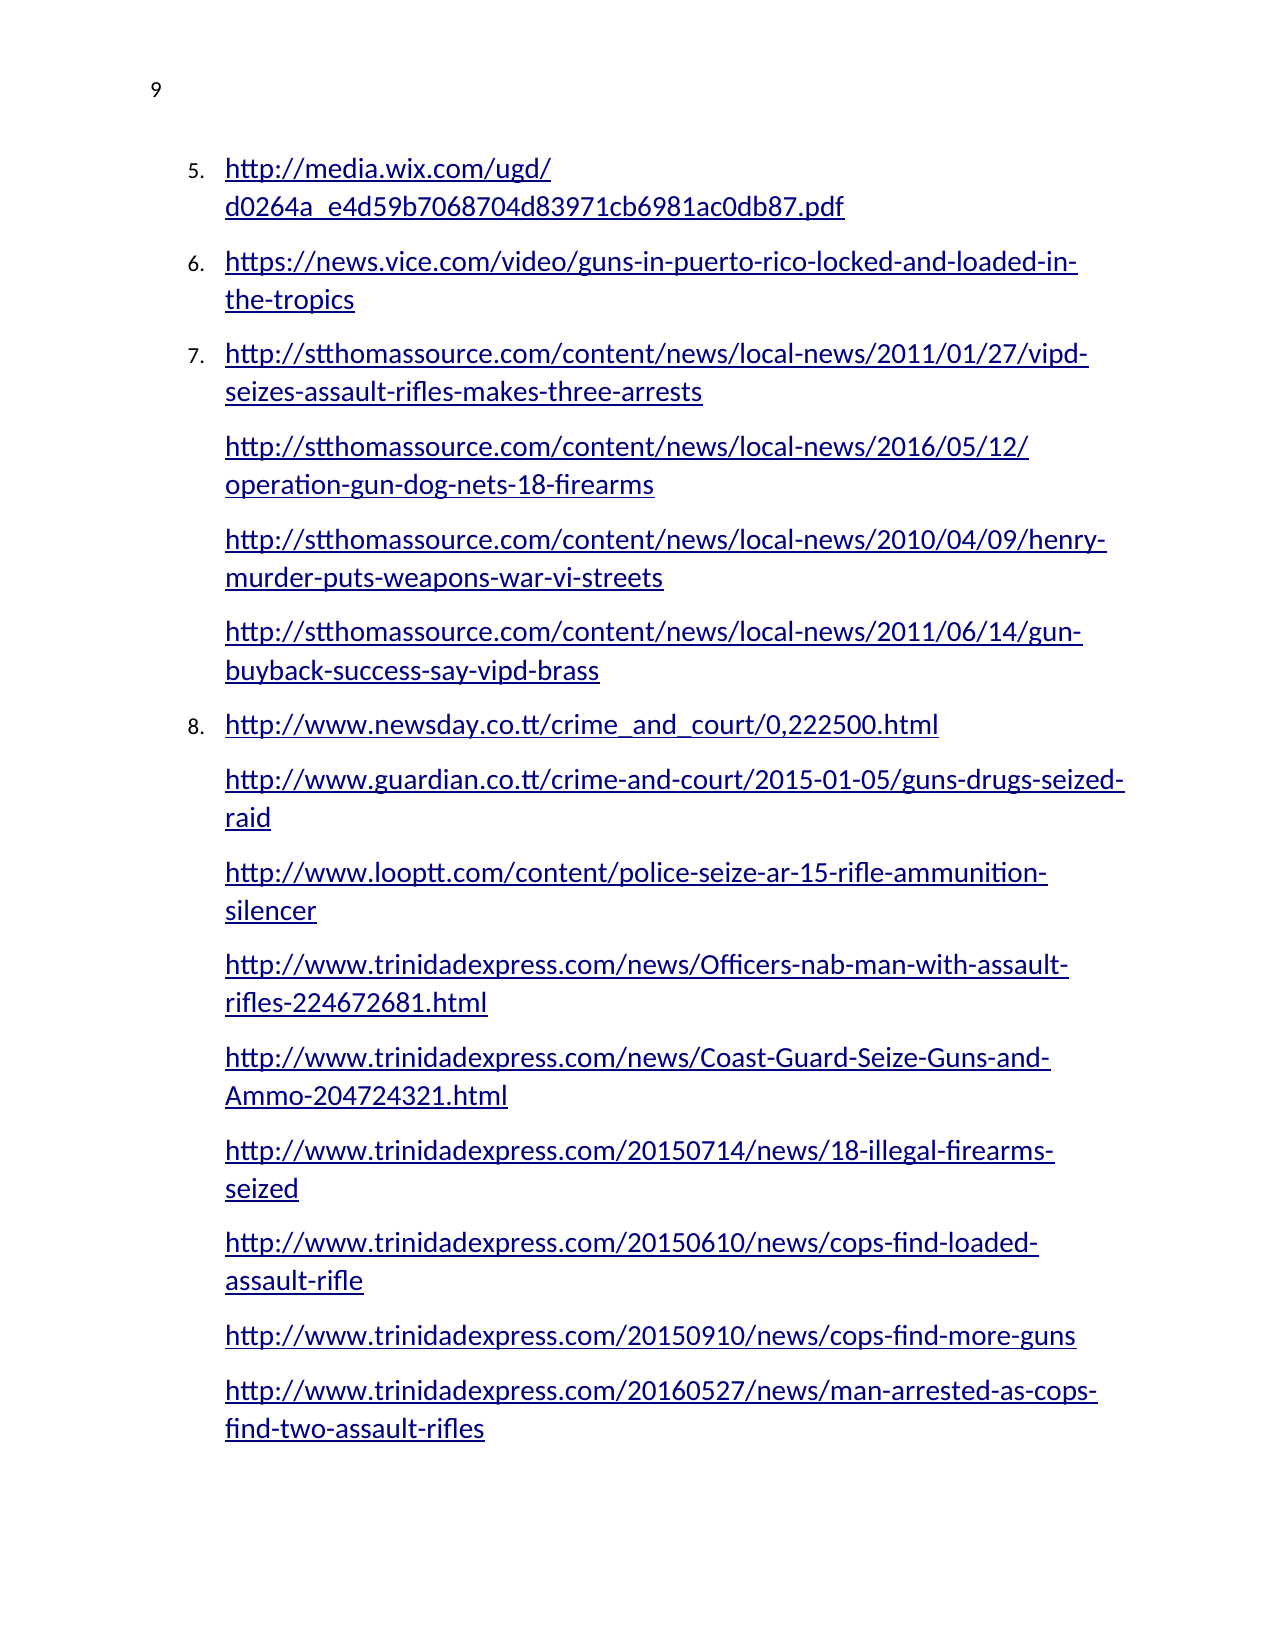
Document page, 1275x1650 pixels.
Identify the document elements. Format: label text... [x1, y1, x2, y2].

list http://www.looptt.com/content/police-seize-ar-15-rifle-ammunition-silencer [225, 854, 1125, 927]
list http://www.trinidadexpress.com/news/Coast-Guard-Seize-Guns-and-Ammo-204724321.html [225, 1039, 1125, 1113]
list raid [225, 793, 1125, 834]
list http://www.guardian.co.tt/crime-and-court/2015-01-05/guns-drugs-seized- [225, 761, 1125, 791]
list https://news.vice.com/video/guns-in-puerto-rico-locked-and-loaded-in-the-tropics [187, 243, 1125, 316]
list http://stthomassource.com/content/news/local-news/2011/01/27/vipd-seizes-assault-rifles-makes-three-arrests [187, 335, 1125, 409]
list http://stthomassource.com/content/news/local-news/2010/04/09/henry-murder-puts-weapons-war-vi-streets [225, 521, 1125, 594]
list http://stthomassource.com/content/news/local-news/2011/06/14/gun-buyback-success-say-vipd-brass [225, 613, 1125, 687]
list http://www.trinidadexpress.com/20150910/news/cops-find-more-guns [225, 1317, 1125, 1353]
list http://stthomassource.com/content/news/local-news/2016/05/12/operation-gun-dog-nets-18-firearms [225, 428, 1125, 502]
list http://www.trinidadexpress.com/20160527/news/man-arrested-as-cops-find-two-assault-rifles [225, 1372, 1125, 1446]
list http://www.trinidadexpress.com/news/Officers-nab-man-with-assault-rifles-224672681.html [225, 946, 1125, 1020]
list http://www.newsday.co.tt/crime_and_court/0,222500.html [187, 706, 1125, 742]
list http://www.trinidadexpress.com/20150714/news/18-illegal-firearms-seized [225, 1132, 1125, 1205]
list http://media.wix.com/ugd/d0264a_e4d59b7068704d83971cb6981ac0db87.pdf [187, 150, 1125, 224]
list http://www.trinidadexpress.com/20150610/news/cops-find-loaded-assault-rifle [225, 1224, 1125, 1298]
